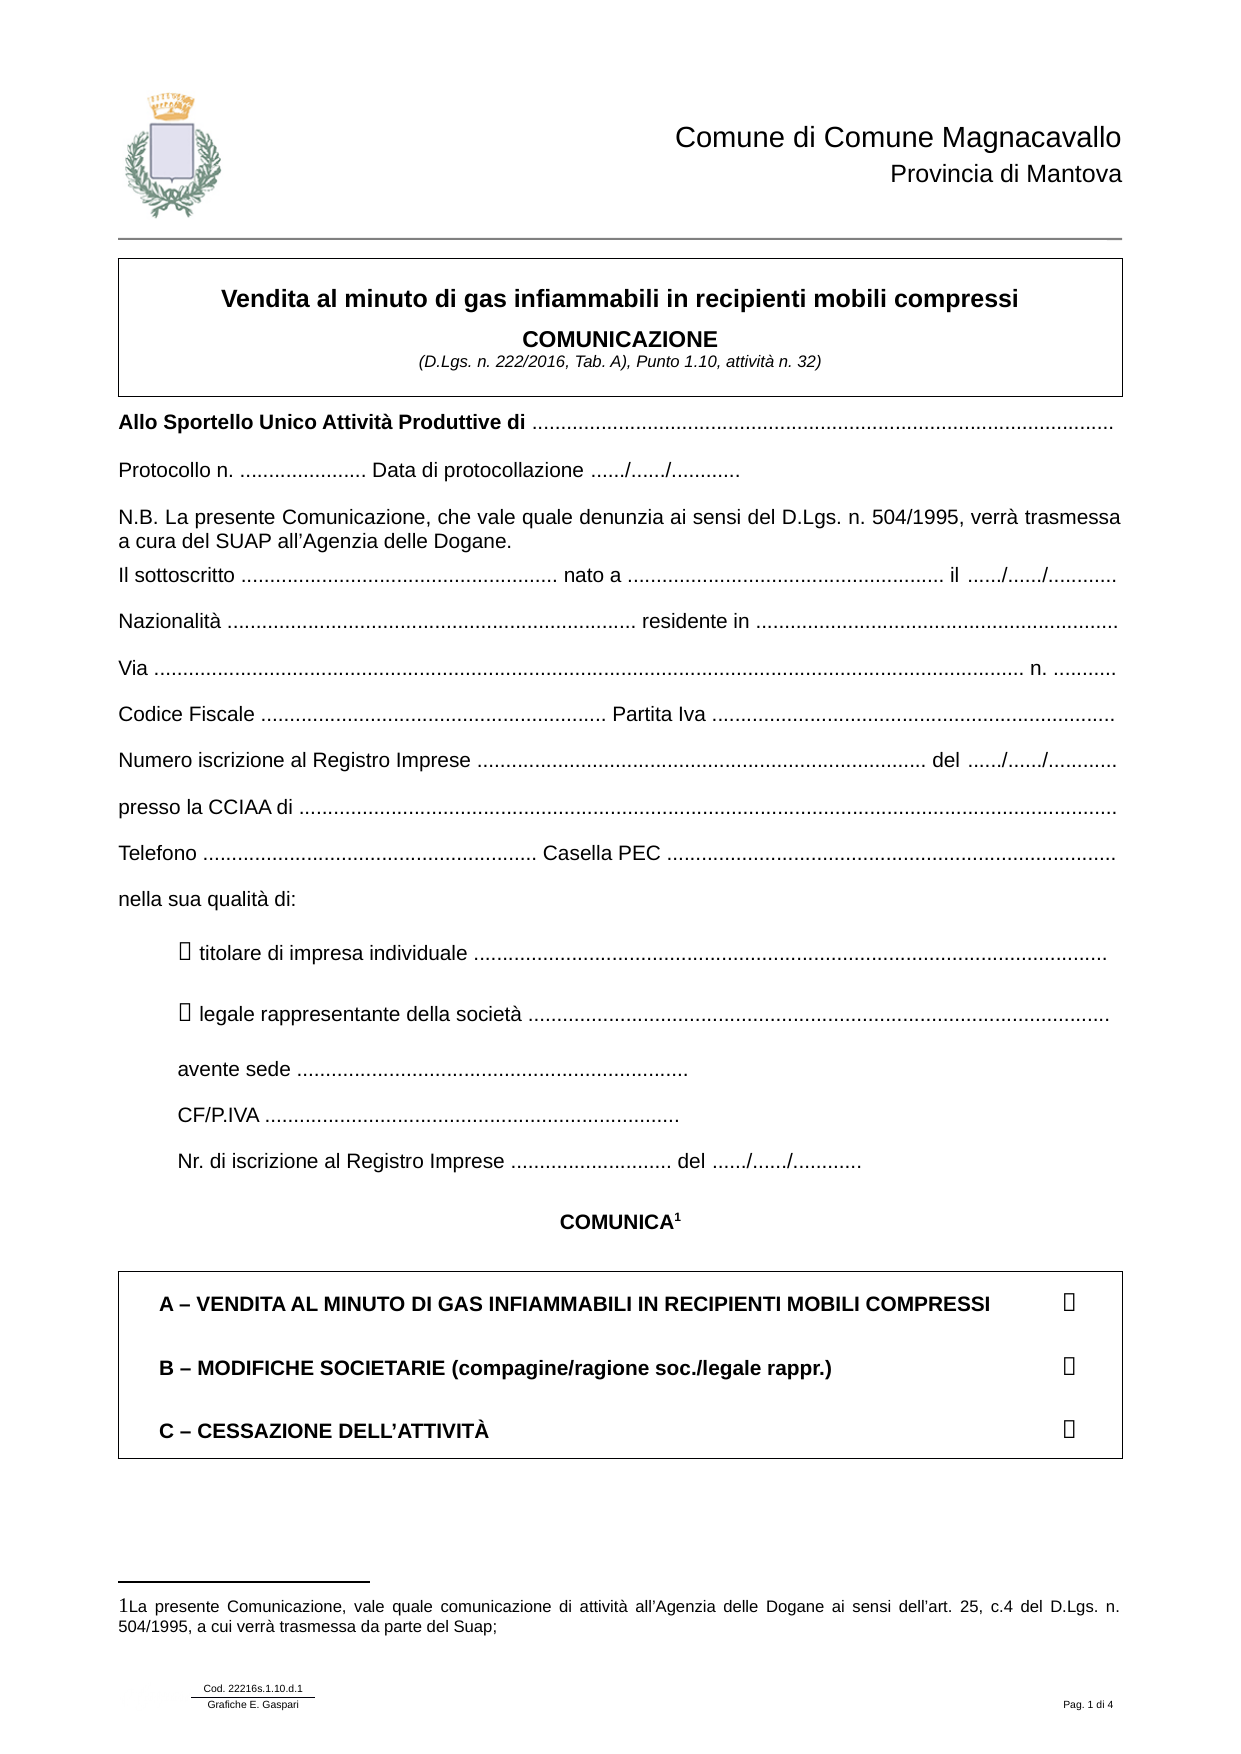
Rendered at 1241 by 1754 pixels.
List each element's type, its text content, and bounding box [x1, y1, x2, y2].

text presso la CCIAA di .............................................................................................................................................. [118, 794, 1122, 818]
text COMUNICA [118, 1210, 1122, 1234]
text  titolare di impresa individuale .............................................................................................................. [177, 934, 1122, 968]
text avente sede .................................................................... [177, 1057, 1122, 1081]
text Il sottoscritto ....................................................... nato a ....................................................... il ....../....../............ [118, 563, 1122, 587]
text  legale rappresentante della società ..................................................................................................... [177, 995, 1122, 1029]
text Via ....................................................................................................................................................... n. ........... [118, 656, 1122, 679]
picture [122, 90, 224, 221]
text CF/P.IVA ........................................................................ [177, 1103, 1122, 1127]
text Comune di Comune Magnacavallo [224, 121, 1122, 154]
text nella sua qualità di: [118, 887, 1122, 911]
table_header A – VENDITA AL MINUTO DI GAS INFIAMMABILI IN RECIPIENTI MOBILI COMPRESSI  B – MODIFICHE SOCIETARIE (compagine/ragione soc./legale rappr.)  C – CESSAZIONE DELL’ATTIVITÀ  [119, 1272, 1122, 1458]
text Codice Fiscale ............................................................ Partita Iva ...................................................................... [118, 702, 1122, 726]
text Protocollo n. ...................... Data di protocollazione ....../....../............ [118, 458, 1122, 482]
text Nr. di iscrizione al Registro Imprese ............................ del ....../....../............ [177, 1149, 1122, 1173]
text Numero iscrizione al Registro Imprese .............................................................................. del ....../....../............ [118, 748, 1122, 772]
text La presente Comunicazione, vale quale comunicazione di attività all’Agenzia delle Dogane ai sensi dell’art. 25, c.4 del D.Lgs. n. 504/1995, a cui verrà trasmessa da parte del Suap; [118, 1593, 1122, 1636]
text Allo Sportello Unico Attività Produttive di ..................................................................................................... [118, 410, 1122, 434]
text N.B. La presente Comunicazione, che vale quale denunzia ai sensi del D.Lgs. n. 504/1995, verrà trasmessa a cura del SUAP all’Agenzia delle Dogane. [118, 504, 1122, 552]
text Provincia di Mantova [224, 159, 1122, 188]
text Telefono .......................................................... Casella PEC .............................................................................. [118, 841, 1122, 865]
table_header Vendita al minuto di gas infiammabili in recipienti mobili compressi COMUNICAZIONE (D.Lgs. n. 222/2016, Tab. A), Punto 1.10, attività n. 32) [119, 259, 1122, 396]
text Nazionalità ....................................................................... residente in ............................................................... [118, 609, 1122, 633]
